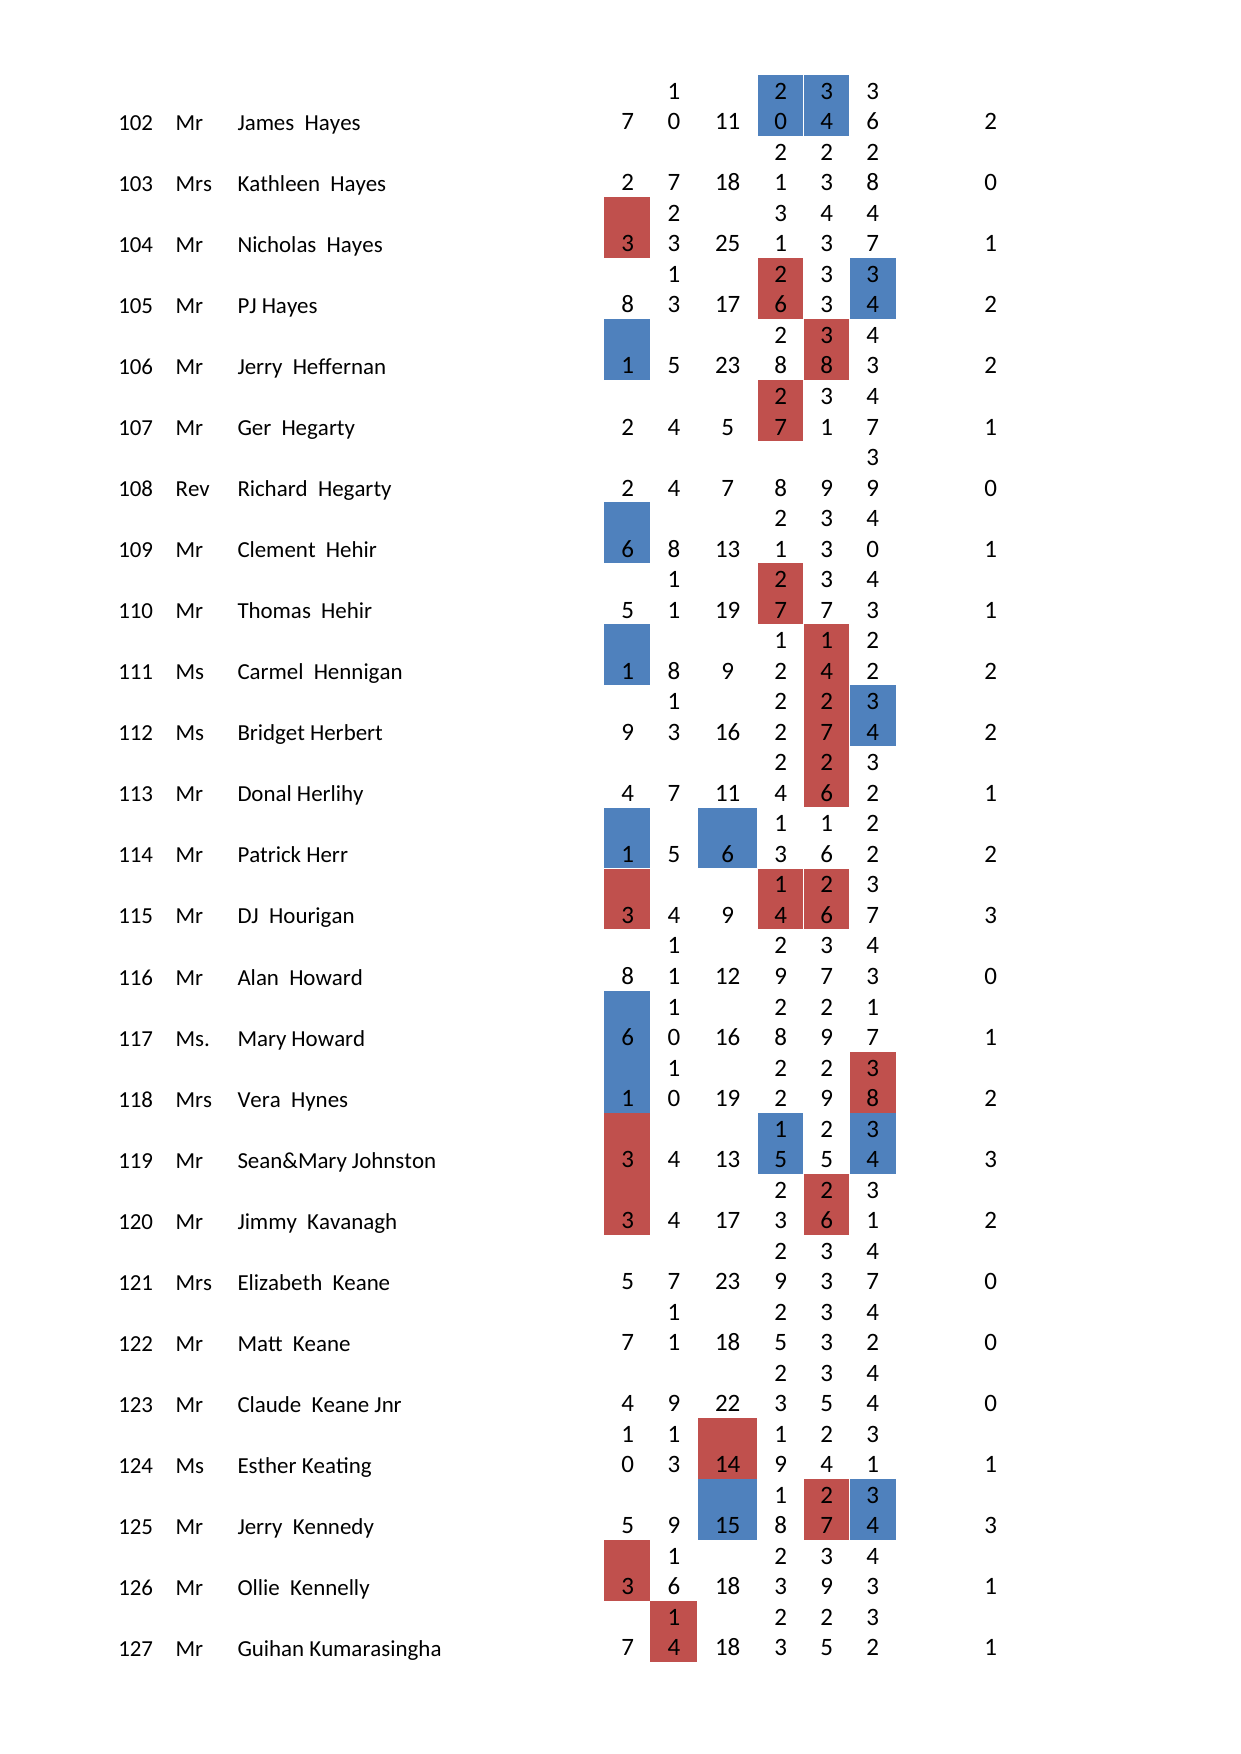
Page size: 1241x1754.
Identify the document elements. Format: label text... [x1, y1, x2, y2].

table_cell Mr [164, 258, 226, 319]
table_cell Elizabeth Keane [226, 1235, 604, 1296]
table_cell 2 [953, 258, 1027, 319]
table_cell 19 [758, 1418, 803, 1479]
table_cell 7 [698, 441, 757, 502]
table_cell Guihan Kumarasingha [226, 1601, 604, 1662]
table_cell Richard Hegarty [226, 441, 604, 502]
table_cell Matt Keane [226, 1296, 604, 1357]
table_cell 15 [758, 1113, 803, 1174]
table_cell 31 [850, 1418, 896, 1479]
table_cell 7 [650, 1235, 697, 1296]
table_cell Rev [164, 441, 226, 502]
table_cell 0 [953, 441, 1027, 502]
table_cell 20 [758, 75, 803, 136]
table_cell Kathleen Hayes [226, 136, 604, 197]
table_cell [896, 1113, 953, 1174]
table_cell 2 [953, 319, 1027, 380]
table_cell Mr [164, 1174, 226, 1235]
table_cell [896, 441, 953, 502]
table_cell 47 [850, 197, 896, 258]
table_cell 11 [650, 930, 697, 991]
table_cell 112 [85, 685, 164, 746]
table_cell 1 [604, 808, 650, 868]
table_cell 37 [804, 563, 849, 624]
table_cell 16 [698, 991, 757, 1052]
table_cell Mr [164, 502, 226, 563]
table_cell 8 [604, 258, 650, 319]
table_cell 22 [850, 624, 896, 685]
table_cell Jerry Heffernan [226, 319, 604, 380]
table_cell 43 [850, 930, 896, 991]
table_cell [896, 624, 953, 685]
table_cell 7 [604, 1601, 650, 1662]
table_cell 109 [85, 502, 164, 563]
table_cell 34 [850, 1113, 896, 1174]
table_cell [896, 1540, 953, 1601]
table_cell 3 [604, 197, 650, 258]
table_cell Mary Howard [226, 991, 604, 1052]
table_cell DJ Hourigan [226, 869, 604, 929]
table_cell 110 [85, 563, 164, 624]
table_cell [896, 75, 953, 136]
table_cell 14 [758, 869, 803, 929]
table_cell 119 [85, 1113, 164, 1174]
table_cell 22 [758, 1052, 803, 1113]
table_cell 3 [604, 869, 650, 929]
table_cell [896, 1052, 953, 1113]
table_cell Mr [164, 1540, 226, 1601]
table_cell 120 [85, 1174, 164, 1235]
table_cell James Hayes [226, 75, 604, 136]
table_cell [896, 685, 953, 746]
table_cell [896, 1174, 953, 1235]
table_cell [896, 1479, 953, 1540]
table_cell 2 [953, 1174, 1027, 1235]
table_cell 43 [850, 1540, 896, 1601]
table_cell 16 [698, 685, 757, 746]
table_cell 26 [804, 1174, 849, 1235]
table_cell Jerry Kennedy [226, 1479, 604, 1540]
table_cell 115 [85, 869, 164, 929]
table_cell 32 [850, 746, 896, 807]
table_cell 25 [758, 1296, 803, 1357]
table_cell 23 [698, 319, 757, 380]
table_cell 47 [850, 380, 896, 441]
table_cell Vera Hynes [226, 1052, 604, 1113]
table_cell 0 [953, 1296, 1027, 1357]
table_cell 18 [758, 1479, 803, 1540]
table_cell 12 [698, 930, 757, 991]
table_cell PJ Hayes [226, 258, 604, 319]
table_cell 2 [604, 441, 650, 502]
table_cell 104 [85, 197, 164, 258]
table_cell 2 [953, 808, 1027, 868]
table_cell 18 [698, 1540, 757, 1601]
table_cell 1 [953, 502, 1027, 563]
table_cell 22 [698, 1357, 757, 1418]
table_cell Jimmy Kavanagh [226, 1174, 604, 1235]
table_cell 6 [698, 808, 757, 868]
table_cell Clement Hehir [226, 502, 604, 563]
table_cell 2 [953, 685, 1027, 746]
table_cell 25 [804, 1601, 849, 1662]
table_cell 36 [850, 75, 896, 136]
table_cell 3 [604, 1174, 650, 1235]
table_cell 1 [604, 1052, 650, 1113]
table_cell Mrs [164, 1235, 226, 1296]
table_cell 27 [758, 563, 803, 624]
table_cell 5 [604, 563, 650, 624]
table_cell Mr [164, 1113, 226, 1174]
table_cell 17 [698, 258, 757, 319]
table_cell Patrick Herr [226, 808, 604, 868]
table_cell 124 [85, 1418, 164, 1479]
table_cell 14 [650, 1601, 697, 1662]
table_cell 2 [953, 624, 1027, 685]
table_cell 29 [758, 1235, 803, 1296]
table_cell 29 [758, 930, 803, 991]
table_cell 116 [85, 930, 164, 991]
table_cell 25 [698, 197, 757, 258]
table_cell [896, 380, 953, 441]
table_cell 31 [850, 1174, 896, 1235]
table_cell Mr [164, 1479, 226, 1540]
table_cell 117 [85, 991, 164, 1052]
table_cell 5 [650, 319, 697, 380]
table_cell 5 [604, 1479, 650, 1540]
table_cell 28 [758, 319, 803, 380]
table_cell 23 [758, 1357, 803, 1418]
table_cell 7 [650, 746, 697, 807]
table_cell [896, 1235, 953, 1296]
table_cell Bridget Herbert [226, 685, 604, 746]
table_cell 1 [953, 746, 1027, 807]
table_cell 123 [85, 1357, 164, 1418]
table_cell 23 [804, 136, 849, 197]
table_cell 33 [804, 258, 849, 319]
table_cell 9 [804, 441, 849, 502]
table_cell 1 [953, 991, 1027, 1052]
table_cell 1 [953, 380, 1027, 441]
table_cell 9 [604, 685, 650, 746]
table_cell 7 [650, 136, 697, 197]
table_cell 39 [850, 441, 896, 502]
table_cell 4 [650, 1174, 697, 1235]
table_cell Mr [164, 563, 226, 624]
table_cell 43 [850, 319, 896, 380]
table_cell 16 [650, 1540, 697, 1601]
table_cell Mrs [164, 1052, 226, 1113]
table_cell 13 [650, 685, 697, 746]
table_cell 4 [650, 380, 697, 441]
table_cell 3 [953, 1113, 1027, 1174]
table_cell 8 [758, 441, 803, 502]
table_cell 4 [650, 869, 697, 929]
table_cell [896, 808, 953, 868]
table_cell 38 [850, 1052, 896, 1113]
table_cell 10 [650, 991, 697, 1052]
table_cell 2 [953, 75, 1027, 136]
table_cell [896, 563, 953, 624]
table_cell 1 [953, 1601, 1027, 1662]
table_cell 7 [604, 1296, 650, 1357]
table_cell 23 [758, 1174, 803, 1235]
table_cell Ms. [164, 991, 226, 1052]
table_cell 47 [850, 1235, 896, 1296]
table_cell 10 [650, 1052, 697, 1113]
table_cell 1 [604, 319, 650, 380]
table_cell [896, 258, 953, 319]
table_cell 0 [953, 1357, 1027, 1418]
table_cell 18 [698, 136, 757, 197]
table_cell Claude Keane Jnr [226, 1357, 604, 1418]
table_cell 19 [698, 563, 757, 624]
table_cell Sean&Mary Johnston [226, 1113, 604, 1174]
table_cell 44 [850, 1357, 896, 1418]
table_cell 25 [804, 1113, 849, 1174]
table_cell 27 [804, 1479, 849, 1540]
table_cell 23 [698, 1235, 757, 1296]
table_cell 111 [85, 624, 164, 685]
table_cell 34 [850, 685, 896, 746]
table_cell 18 [698, 1296, 757, 1357]
table_cell 0 [953, 930, 1027, 991]
table_cell 16 [804, 808, 849, 868]
table_cell 43 [804, 197, 849, 258]
table_cell [896, 930, 953, 991]
table_cell 31 [758, 197, 803, 258]
table_cell Ms [164, 685, 226, 746]
table_cell 127 [85, 1601, 164, 1662]
table_cell Ger Hegarty [226, 380, 604, 441]
table_cell 11 [650, 1296, 697, 1357]
table_cell 13 [758, 808, 803, 868]
table_cell 23 [758, 1540, 803, 1601]
table_cell 118 [85, 1052, 164, 1113]
table_cell 5 [650, 808, 697, 868]
table_cell 13 [650, 258, 697, 319]
table_cell 24 [758, 746, 803, 807]
table_cell Nicholas Hayes [226, 197, 604, 258]
table_cell 27 [758, 380, 803, 441]
table_cell 13 [650, 1418, 697, 1479]
table_cell 10 [604, 1418, 650, 1479]
table_cell 9 [698, 624, 757, 685]
table_cell Mr [164, 1601, 226, 1662]
table_cell 1 [953, 197, 1027, 258]
table_cell 1 [953, 1418, 1027, 1479]
table_cell 103 [85, 136, 164, 197]
table_cell 19 [698, 1052, 757, 1113]
table_cell Alan Howard [226, 930, 604, 991]
table_cell Mr [164, 746, 226, 807]
table_cell 11 [698, 75, 757, 136]
table_cell 27 [804, 685, 849, 746]
table_cell 21 [758, 502, 803, 563]
table_cell [896, 869, 953, 929]
table_cell 10 [650, 75, 697, 136]
table_cell 114 [85, 808, 164, 868]
table_cell 23 [758, 1601, 803, 1662]
table_cell 1 [604, 624, 650, 685]
table_cell Mr [164, 808, 226, 868]
table_cell Mr [164, 869, 226, 929]
table_cell 37 [804, 930, 849, 991]
table_cell [896, 991, 953, 1052]
table_cell 17 [850, 991, 896, 1052]
table_cell 14 [698, 1418, 757, 1479]
table_cell Mr [164, 197, 226, 258]
table_cell Mr [164, 1357, 226, 1418]
table_cell 108 [85, 441, 164, 502]
table_cell 34 [804, 75, 849, 136]
table_cell 28 [850, 136, 896, 197]
table_cell Thomas Hehir [226, 563, 604, 624]
table_cell 121 [85, 1235, 164, 1296]
table_cell Esther Keating [226, 1418, 604, 1479]
table_cell 4 [650, 1113, 697, 1174]
table_cell 29 [804, 1052, 849, 1113]
table_cell 4 [650, 441, 697, 502]
table_cell 4 [604, 746, 650, 807]
table_cell 26 [804, 869, 849, 929]
table_cell [896, 319, 953, 380]
table_cell 15 [698, 1479, 757, 1540]
table_cell 9 [650, 1479, 697, 1540]
table_cell 3 [953, 869, 1027, 929]
table_cell 26 [804, 746, 849, 807]
table_cell Mr [164, 380, 226, 441]
table_cell 13 [698, 1113, 757, 1174]
table_cell 22 [758, 685, 803, 746]
table_cell Mr [164, 75, 226, 136]
table_cell 2 [604, 136, 650, 197]
table_cell [896, 197, 953, 258]
table_cell 43 [850, 563, 896, 624]
table_cell Ollie Kennelly [226, 1540, 604, 1601]
table_cell 32 [850, 1601, 896, 1662]
table_cell 33 [804, 1235, 849, 1296]
table_cell [896, 1296, 953, 1357]
table_cell 42 [850, 1296, 896, 1357]
table_cell 5 [604, 1235, 650, 1296]
table_cell 35 [804, 1357, 849, 1418]
table_cell Mr [164, 319, 226, 380]
table_cell Mrs [164, 136, 226, 197]
table_cell Ms [164, 1418, 226, 1479]
table_cell [896, 502, 953, 563]
table_cell 40 [850, 502, 896, 563]
table_cell 24 [804, 1418, 849, 1479]
table_cell 12 [758, 624, 803, 685]
table_cell 2 [953, 1052, 1027, 1113]
table_cell 7 [604, 75, 650, 136]
table_cell 8 [650, 624, 697, 685]
table_cell 11 [650, 563, 697, 624]
table_cell Donal Herlihy [226, 746, 604, 807]
table_cell 18 [698, 1601, 757, 1662]
table_cell [896, 1601, 953, 1662]
table_cell [896, 136, 953, 197]
table_cell 3 [604, 1113, 650, 1174]
table_cell 122 [85, 1296, 164, 1357]
table_cell 17 [698, 1174, 757, 1235]
table_cell 28 [758, 991, 803, 1052]
table_cell 102 [85, 75, 164, 136]
table_cell 4 [604, 1357, 650, 1418]
table_cell 37 [850, 869, 896, 929]
table_cell 21 [758, 136, 803, 197]
table_cell 23 [650, 197, 697, 258]
table_cell 34 [850, 1479, 896, 1540]
table_cell 126 [85, 1540, 164, 1601]
table_cell 22 [850, 808, 896, 868]
table_cell 14 [804, 624, 849, 685]
table_cell 107 [85, 380, 164, 441]
table_cell [896, 1357, 953, 1418]
table_cell 6 [604, 991, 650, 1052]
table_cell 13 [698, 502, 757, 563]
table_cell 26 [758, 258, 803, 319]
table_cell 6 [604, 502, 650, 563]
table_cell 3 [953, 1479, 1027, 1540]
table_cell 106 [85, 319, 164, 380]
table_cell 33 [804, 502, 849, 563]
table_cell [896, 1418, 953, 1479]
table_cell 1 [953, 1540, 1027, 1601]
table_cell 33 [804, 1296, 849, 1357]
table_cell 8 [650, 502, 697, 563]
table_cell 8 [604, 930, 650, 991]
table_cell [896, 746, 953, 807]
table_cell 31 [804, 380, 849, 441]
table_cell Carmel Hennigan [226, 624, 604, 685]
table_cell 125 [85, 1479, 164, 1540]
table_cell 9 [650, 1357, 697, 1418]
table_cell Mr [164, 930, 226, 991]
table_cell 2 [604, 380, 650, 441]
table_cell 5 [698, 380, 757, 441]
table_cell 0 [953, 1235, 1027, 1296]
table_cell Mr [164, 1296, 226, 1357]
table_cell 105 [85, 258, 164, 319]
table_cell 11 [698, 746, 757, 807]
table_cell 3 [604, 1540, 650, 1601]
table_cell 38 [804, 319, 849, 380]
table_cell 29 [804, 991, 849, 1052]
table_cell 1 [953, 563, 1027, 624]
table_cell 39 [804, 1540, 849, 1601]
table_cell 113 [85, 746, 164, 807]
table_cell 34 [850, 258, 896, 319]
table_cell 9 [698, 869, 757, 929]
table_cell Ms [164, 624, 226, 685]
table_cell 0 [953, 136, 1027, 197]
